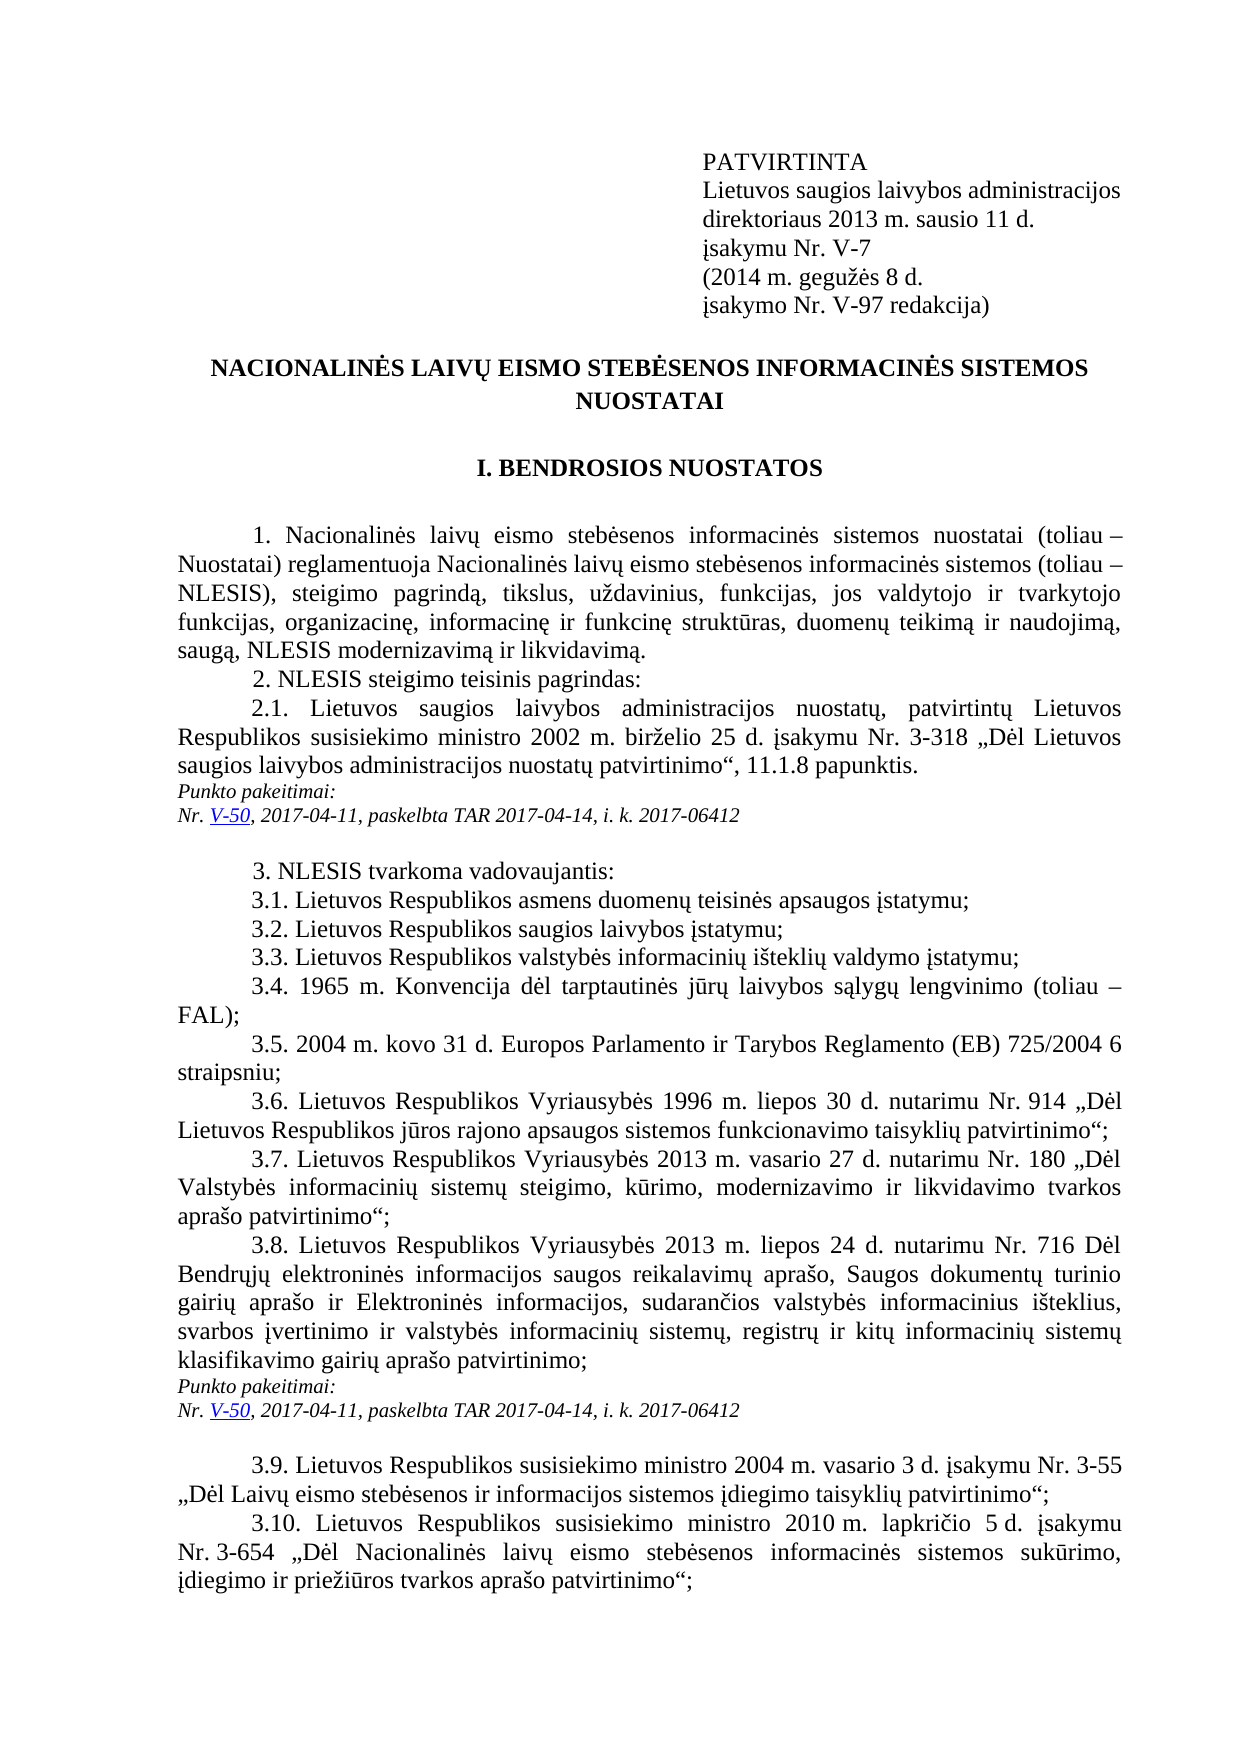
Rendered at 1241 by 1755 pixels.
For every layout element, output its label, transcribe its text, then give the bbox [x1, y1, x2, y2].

text Punkto pakeitimai: [177, 1374, 1122, 1398]
text 3.8. Lietuvos Respublikos Vyriausybės 2013 m. liepos 24 d. nutarimu Nr. 716 Dėl Bendrųjų elektroninės informacijos saugos reikalavimų aprašo, Saugos dokumentų turinio gairių aprašo ir Elektroninės informacijos, sudarančios valstybės informacinius išteklius, svarbos įvertinimo ir valstybės informacinių sistemų, registrų ir kitų informacinių sistemų klasifikavimo gairių aprašo patvirtinimo; [177, 1230, 1122, 1374]
text įsakymo Nr. V-97 redakcija) [177, 291, 1122, 319]
text 3.7. Lietuvos Respublikos Vyriausybės 2013 m. vasario 27 d. nutarimu Nr. 180 „Dėl Valstybės informacinių sistemų steigimo, kūrimo, modernizavimo ir likvidavimo tvarkos aprašo patvirtinimo“; [177, 1144, 1122, 1230]
text 3. NLESIS tvarkoma vadovaujantis: [177, 856, 1122, 885]
text Lietuvos saugios laivybos administracijos [177, 176, 1122, 204]
text Nr. V-50, 2017-04-11, paskelbta TAR 2017-04-14, i. k. 2017-06412 [177, 803, 1122, 827]
text 3.4. 1965 m. Konvencija dėl tarptautinės jūrų laivybos sąlygų lengvinimo (toliau – FAL); [177, 971, 1122, 1029]
text 2.1. Lietuvos saugios laivybos administracijos nuostatų, patvirtintų Lietuvos Respublikos susisiekimo ministro 2002 m. birželio 25 d. įsakymu Nr. 3-318 „Dėl Lietuvos saugios laivybos administracijos nuostatų patvirtinimo“, 11.1.8 papunktis. [177, 693, 1122, 779]
text 3.2. Lietuvos Respublikos saugios laivybos įstatymu; [251, 914, 1122, 942]
text (2014 m. gegužės 8 d. [177, 262, 1122, 291]
text 3.9. Lietuvos Respublikos susisiekimo ministro 2004 m. vasario 3 d. įsakymu Nr. 3-55 „Dėl Laivų eismo stebėsenos ir informacijos sistemos įdiegimo taisyklių patvirtinimo“; [177, 1451, 1122, 1508]
text įsakymu Nr. V-7 [177, 233, 1122, 262]
text I. BENDROSIOS NUOSTATOS [177, 453, 1122, 482]
text 1. Nacionalinės laivų eismo stebėsenos informacinės sistemos nuostatai (toliau – Nuostatai) reglamentuoja Nacionalinės laivų eismo stebėsenos informacinės sistemos (toliau – NLESIS), steigimo pagrindą, tikslus, uždavinius, funkcijas, jos valdytojo ir tvarkytojo funkcijas, organizacinę, informacinę ir funkcinę struktūras, duomenų teikimą ir naudojimą, saugą, NLESIS modernizavimą ir likvidavimą. [177, 521, 1122, 664]
text 3.6. Lietuvos Respublikos Vyriausybės 1996 m. liepos 30 d. nutarimu Nr. 914 „Dėl Lietuvos Respublikos jūros rajono apsaugos sistemos funkcionavimo taisyklių patvirtinimo“; [177, 1086, 1122, 1144]
text 3.10. Lietuvos Respublikos susisiekimo ministro 2010 m. lapkričio 5 d. įsakymu Nr. 3-654 „Dėl Nacionalinės laivų eismo stebėsenos informacinės sistemos sukūrimo, įdiegimo ir priežiūros tvarkos aprašo patvirtinimo“; [177, 1508, 1122, 1594]
text 3.3. Lietuvos Respublikos valstybės informacinių išteklių valdymo įstatymu; [251, 942, 1122, 971]
text 3.1. Lietuvos Respublikos asmens duomenų teisinės apsaugos įstatymu; [251, 885, 1122, 914]
text direktoriaus 2013 m. sausio 11 d. [177, 204, 1122, 233]
text Punkto pakeitimai: [177, 779, 1122, 803]
text PATVIRTINTA [177, 147, 1122, 176]
text 3.5. 2004 m. kovo 31 d. Europos Parlamento ir Tarybos Reglamento (EB) 725/2004 6 straipsniu; [177, 1029, 1122, 1086]
text NACIONALINĖS LAIVŲ EISMO STEBĖSENOS INFORMACINĖS SISTEMOS NUOSTATAI [177, 353, 1122, 415]
text 2. NLESIS steigimo teisinis pagrindas: [177, 664, 1122, 693]
text Nr. V-50, 2017-04-11, paskelbta TAR 2017-04-14, i. k. 2017-06412 [177, 1398, 1122, 1422]
